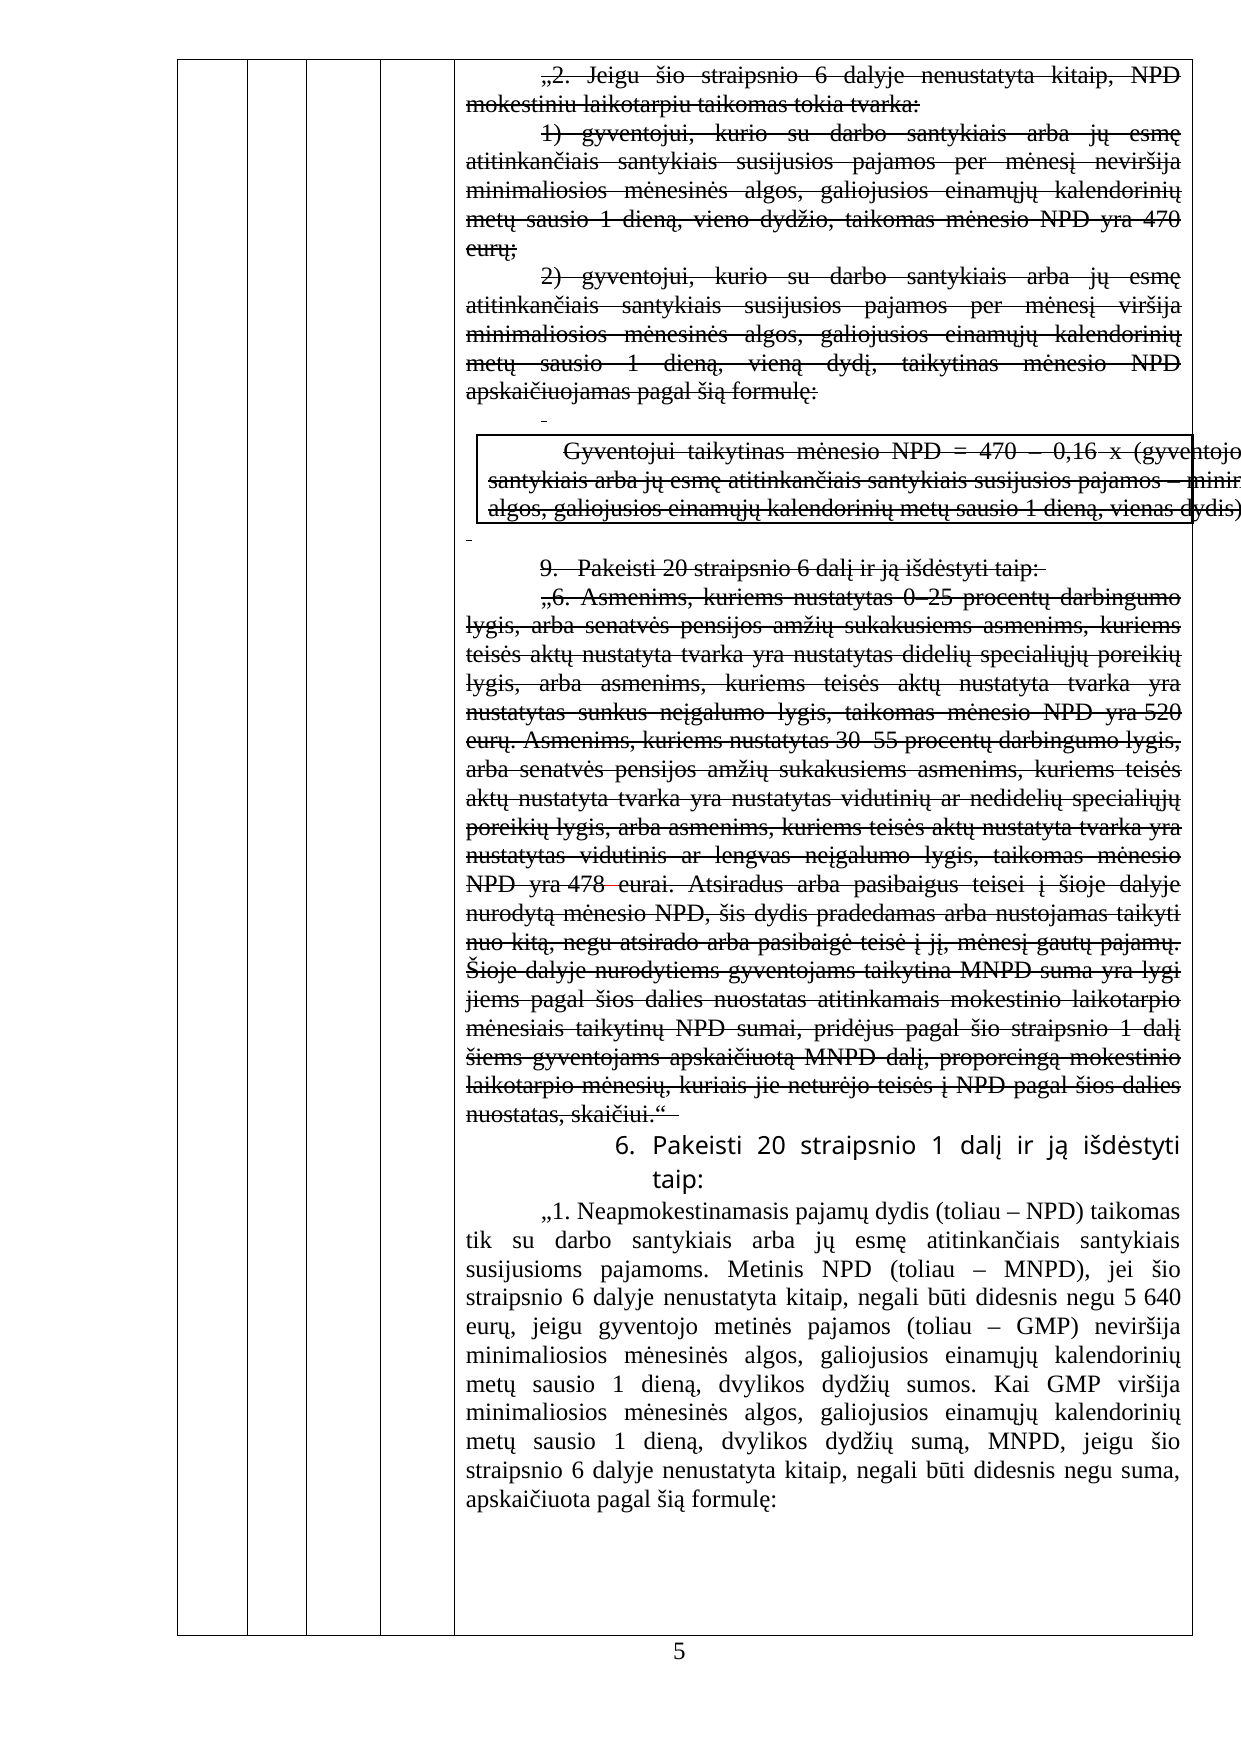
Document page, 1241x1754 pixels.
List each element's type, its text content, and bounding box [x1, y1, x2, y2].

table_cell [381, 60, 454, 1635]
table_header Gyventojui taikytinas mėnesio NPD = 470 – 0,16 x (gyventojo mėnesio su darbo santykiais arba jų esmę atitinkančiais santykiais susijusios pajamos – minimaliosios mėnesinės algos, galiojusios einamųjų kalendorinių metų sausio 1 dieną, vienas dydis).“ [478, 436, 1191, 522]
table_cell [307, 60, 380, 1635]
table_cell [248, 60, 306, 1635]
table_cell Argumentai: Lietuvos Respublikos gyventojų pajamų mokesčio įstatymo Nr. IX-1007 2, 6, 16, 20, 21 ir 27 straipsnių pakeitimo įstatymo projektas (toliau – Įstatymo projektas) parengtas atsižvelgiant į Lietuvos Respublikos Vyriausybės pristatytas mokesčių ir šešėlinės ekonomikos mažinimo struktūrines reformas. Įstatymo projekto rengėjai nurodo, kad pagrindiniai tikslai ir uždaviniai yra mažinti mokesčių naštą, ypač vidutines pajamas gaunantiems gyventojams. Siūloma 2019–2021 metais palaipsniui didinti šiuo metu Gyventojų pajamų mokesčio įstatyme nustatytus NPD, įskaitant individualius NPD riboto darbingumo asmenims, ir plėsti NPD taikymo apimtį. Verta pažymėti, kad abejones kelia ir progresinių tarifų įvedimas. Įstatymo projekto rengėjai siūlo įvesti dar vieną t.y. 25 proc. dydžio GPM tarifą. Tačiau jį įvedus kyla grėsmė, jog ateityje vis didesnė gyventojų pajamų dalis bus apmokestinama 25, o ne 21 proc. tarifu. Tikslinga išlaikyti proporcingumo ir lygiateisiškumo principą, tad manome, kad reikia nepritarti siūlymui taikyti diferencijuotą GPM tarifą. Pažymime ir tai, kad Įstatymo projekto 4 straipsniu numatytas NPD pereinamojo laikotarpio taikymas yra itin ydingas. Verta aiškiai nustatyti, kad jau nuo 2019 m. būtų taikomas 2,5 VDU. Pasiūlymas parengtas konsultuojantis su Lietuvos laisvosios rinkos institutu. Pasiūlymas: Pakeisti įstatymo projekto 2 straipsniu keičiamo įstatymo 6 straipsnio 11 dalį ir ją išdėstyti taip: „11. Gyventojo pajamos iš darbo santykių arba jų esmę atitinkančių santykių, išskyrus ligos, motinystės, tėvystės, vaiko priežiūros ir ilgalaikio darbo išmokas, apmokestinamos 21 procento pajamų mokesčio tarifu taip: 1) metinė pajamų dalis, neviršijanti 120 vidutinių šalies darbo užmokesčių (toliau – VDU), taikomų apdraustųjų asmenų 2019 metų valstybinio socialinio draudimo įmokų bazei skaičiuoti, apmokestinama 21 procento pajamų mokesčio tarifu; 2) metinė pajamų dalis, viršijanti 120 VDU, taikomų apdraustųjų asmenų 2019 metų valstybinio socialinio draudimo įmokų bazei skaičiuoti, apmokestinama 25 procentų pajamų mokesčio tarifu.“ 2. Pakeisti 6 straipsnio 11 dalį ir ją išdėstyti taip: „11. Gyventojo pajamos iš darbo santykių arba jų esmę atitinkančių santykių, išskyrus ligos, motinystės, tėvystės, vaiko priežiūros ir ilgalaikio darbo išmokas, apmokestinamos taip: 1) metinė pajamų dalis, neviršijanti 84vidutinių šalies darbo užmokesčių (toliau – VDU), taikomų apdraustųjų asmenų 2020 metų valstybinio socialinio draudimo įmokų bazei skaičiuoti, apmokestinama 21 procento pajamų mokesčio tarifu; 2) metinė pajamų dalis, viršijanti 84 VDU, taikomus apdraustųjų asmenų 2020metų valstybinio socialinio draudimo įmokų bazei skaičiuoti, apmokestinama 25 procentų pajamų mokesčio tarifu.“ 3. Pakeisti 6 straipsnio 11 dalį ir ją išdėstyti taip: „11. Gyventojo pajamos iš darbo santykių arba jų esmę atitinkančių santykių, išskyrus ligos, motinystės, tėvystės, vaiko priežiūros ir ilgalaikio darbo išmokas, apmokestinamos taip: 1) metinė pajamų dalis, neviršijanti 60 vidutinių šalies darbo užmokesčių (toliau – VDU), taikomų apdraustųjų asmenų 2021 metų valstybinio socialinio draudimo įmokų bazei skaičiuoti, apmokestinama 21 procento pajamų mokesčio tarifu; 2) metinė pajamų dalis, viršijanti 60 VDU, taikomų apdraustųjų asmenų 2021 metų valstybinio socialinio draudimo įmokų bazei skaičiuoti, apmokestinama 25 procentų pajamų mokesčio tarifu.“ 4. Pakeisti 6 straipsnio 11 dalį ir ją išdėstyti taip: „11. Gyventojo pajamos iš darbo santykių arba jų esmę atitinkančių santykių, išskyrus ligos, motinystės, tėvystės, vaiko priežiūros ir ilgalaikio darbo išmokas, apmokestinamos taip: 1) metinė pajamų dalis, neviršijanti 60 vidutinių šalies darbo užmokesčių (toliau – VDU), taikomų apdraustųjų asmenų einamųjų metų valstybinio socialinio draudimo įmokų bazei skaičiuoti, apmokestinama 21 procento pajamų mokesčio tarifu; 2) metinė pajamų dalis, viršijanti 60 VDU, taikomų apdraustųjų asmenų einamųjų metų valstybinio socialinio draudimo įmokų bazei skaičiuoti, apmokestinama 25 procentų pajamų mokesčio tarifu.“ Pakeisti įstatymo projekto 4 straipsniu keičiamo įstatymo 20 straipsnio 1, 2, 6 dalis ir jas išdėstyti taip: „1. Neapmokestinamasis pajamų dydis (toliau – NPD) taikomas tik su darbo santykiais arba jų esmę atitinkančiais santykiais susijusioms pajamoms. Metinis NPD (toliau – MNPD), jei šio straipsnio 6 dalyje nenustatyta kitaip, negali būti didesnis negu 3 360 eurų, jeigu gyventojo metinės pajamos (toliau – GMP) neviršija minimaliosios mėnesinės algos, galiojusios einamųjų kalendorinių metų sausio 1 dieną, dvylikos dydžių sumos. Kai GMP viršija minimaliosios mėnesinės algos, galiojusios einamųjų kalendorinių metų sausio 1 dieną, dvylikos dydžių sumą, MNPD, jeigu šio straipsnio 6 dalyje nenustatyta kitaip, negali būti didesnis negu suma, apskaičiuota pagal šią formulę: 2. Pakeisti 20 straipsnio 2 dalį ir ją išdėstyti taip: „2. Jeigu šio straipsnio 6 dalyje nenustatyta kitaip, NPD mokestiniu laikotarpiu taikomas tokia tvarka: 1) gyventojui, kurio su darbo santykiais arba jų esmę atitinkančiais santykiais susijusios pajamos per mėnesį neviršija minimaliosios mėnesinės algos, galiojusios einamųjų kalendorinių metų sausio 1 dieną, vieno dydžio, taikomas mėnesio NPD yra 280 eurų; 2) gyventojui, kurio su darbo santykiais arba jų esmę atitinkančiais santykiais susijusios pajamos per mėnesį viršija minimaliosios mėnesinės algos, galiojusios einamųjų kalendorinių metų sausio 1 dieną, vieną dydį, taikytinas mėnesio NPD apskaičiuojamas pagal šią formulę: 3. Pakeisti 20 straipsnio 6 dalį ir ją išdėstyti taip: „6. Asmenims, kuriems nustatytas 0–25 procentų darbingumo lygis, arba senatvės pensijos amžių sukakusiems asmenims, kuriems teisės aktų nustatyta tvarka yra nustatytas didelių specialiųjų poreikių lygis, arba asmenims, kuriems teisės aktų nustatyta tvarka yra nustatytas sunkus neįgalumo lygis, taikomas mėnesio NPD yra 330 eurų. Asmenims, kuriems nustatytas 30–55 procentų darbingumo lygis, arba senatvės pensijos amžių sukakusiems asmenims, kuriems teisės aktų nustatyta tvarka yra nustatytas vidutinių ar nedidelių specialiųjų poreikių lygis, arba asmenims, kuriems teisės aktų nustatyta tvarka yra nustatytas vidutinis ar lengvas neįgalumo lygis, taikomas mėnesio NPD yra 288 eurai. Atsiradus arba pasibaigus teisei į šioje dalyje nurodytą mėnesio NPD, šis dydis pradedamas arba nustojamas taikyti nuo kitą, negu atsirado arba pasibaigė teisė į jį, mėnesį gautų pajamų. Šioje dalyje nurodytiems gyventojams taikytina MNPD suma yra lygi jiems pagal šios dalies nuostatas atitinkamais mokestinio laikotarpio mėnesiais taikytinų NPD sumai, pridėjus pagal šio straipsnio 1 dalį šiems gyventojams apskaičiuotą MNPD dalį, proporcingą mokestinio laikotarpio mėnesių, kuriais jie neturėjo teisės į NPD pagal šios dalies nuostatas, skaičiui.“ 4. Pakeisti 20 straipsnio 1 dalį ir ją išdėstyti taip: „1. Neapmokestinamasis pajamų dydis (toliau – NPD) taikomas tik su darbo santykiais arba jų esmę atitinkančiais santykiais susijusioms pajamoms. Metinis NPD (toliau – MNPD), jei šio straipsnio 6 dalyje nenustatyta kitaip, negali būti didesnis negu 4 440 eurų, jeigu gyventojo metinės pajamos (toliau – GMP) neviršija minimaliosios mėnesinės algos, galiojusios einamųjų kalendorinių metų sausio 1 dieną, dvylikos dydžių sumos. Kai GMP viršija minimaliosios mėnesinės algos, galiojusios einamųjų kalendorinių metų sausio 1 dieną, dvylikos dydžių sumą, MNPD, jeigu šio straipsnio 6 dalyje nenustatyta kitaip, negali būti didesnis negu suma, apskaičiuota pagal šią formulę: 5. Pakeisti 20 straipsnio 2 dalį ir ją išdėstyti taip: „2. Jeigu šio straipsnio 6 dalyje nenustatyta kitaip, NPD mokestiniu laikotarpiu taikomas tokia tvarka: 1) gyventojui, kurio su darbo santykiais arba jų esmę atitinkančiais santykiais susijusios pajamos per mėnesį neviršija minimaliosios mėnesinės algos, galiojusios einamųjų kalendorinių metų sausio 1 dieną, vieno dydžio, taikomas mėnesio NPD yra 370 eurų; 2) gyventojui, kurio su darbo santykiais arba jų esmę atitinkančiais santykiais susijusios pajamos per mėnesį viršija minimaliosios mėnesinės algos, galiojusios einamųjų kalendorinių metų sausio 1 dieną, vieną dydį, taikytinas mėnesio NPD apskaičiuojamas pagal šią formulę: 6. Pakeisti 20 straipsnio 6 dalį ir ją išdėstyti taip: „6. Asmenims, kuriems nustatytas 0–25 procentų darbingumo lygis, arba senatvės pensijos amžių sukakusiems asmenims, kuriems teisės aktų nustatyta tvarka yra nustatytas didelių specialiųjų poreikių lygis, arba asmenims, kuriems teisės aktų nustatyta tvarka yra nustatytas sunkus neįgalumo lygis, taikomas mėnesio NPD yra 420 eurų. Asmenims, kuriems nustatytas 30–55 procentų darbingumo lygis, arba senatvės pensijos amžių sukakusiems asmenims, kuriems teisės aktų nustatyta tvarka yra nustatytas vidutinių ar nedidelių specialiųjų poreikių lygis, arba asmenims, kuriems teisės aktų nustatyta tvarka yra nustatytas vidutinis ar lengvas neįgalumo lygis, taikomas mėnesio NPD yra 378 eurai. Atsiradus arba pasibaigus teisei į šioje dalyje nurodytą mėnesio NPD, šis dydis pradedamas arba nustojamas taikyti nuo kitą, negu atsirado arba pasibaigė teisė į jį, mėnesį gautų pajamų. Šioje dalyje nurodytiems gyventojams taikytina MNPD suma yra lygi jiems pagal šios dalies nuostatas atitinkamais mokestinio laikotarpio mėnesiais taikytinų NPD sumai, pridėjus pagal šio straipsnio 1 dalį šiems gyventojams apskaičiuotą MNPD dalį, proporcingą mokestinio laikotarpio mėnesių, kuriais jie neturėjo teisės į NPD pagal šios dalies nuostatas, skaičiui.“ 7. Pakeisti 20 straipsnio 1 dalį ir ją išdėstyti taip: „1. Neapmokestinamasis pajamų dydis (toliau – NPD) taikomas tik su darbo santykiais arba jų esmę atitinkančiais santykiais susijusioms pajamoms. Metinis NPD (toliau – MNPD), jei šio straipsnio 6 dalyje nenustatyta kitaip, negali būti didesnis negu 5 640 eurų, jeigu gyventojo metinės pajamos (toliau – GMP) neviršija minimaliosios mėnesinės algos, galiojusios einamųjų kalendorinių metų sausio 1 dieną, dvylikos dydžių sumos. Kai GMP viršija minimaliosios mėnesinės algos, galiojusios einamųjų kalendorinių metų sausio 1 dieną, dvylikos dydžių sumą, MNPD, jeigu šio straipsnio 6 dalyje nenustatyta kitaip, negali būti didesnis negu suma, apskaičiuota pagal šią formulę: 8. Pakeisti 20 straipsnio 2 dalį ir ją išdėstyti taip: „2. Jeigu šio straipsnio 6 dalyje nenustatyta kitaip, NPD mokestiniu laikotarpiu taikomas tokia tvarka: 1) gyventojui, kurio su darbo santykiais arba jų esmę atitinkančiais santykiais susijusios pajamos per mėnesį neviršija minimaliosios mėnesinės algos, galiojusios einamųjų kalendorinių metų sausio 1 dieną, vieno dydžio, taikomas mėnesio NPD yra 470 eurų; 2) gyventojui, kurio su darbo santykiais arba jų esmę atitinkančiais santykiais susijusios pajamos per mėnesį viršija minimaliosios mėnesinės algos, galiojusios einamųjų kalendorinių metų sausio 1 dieną, vieną dydį, taikytinas mėnesio NPD apskaičiuojamas pagal šią formulę: 9. Pakeisti 20 straipsnio 6 dalį ir ją išdėstyti taip: „6. Asmenims, kuriems nustatytas 0–25 procentų darbingumo lygis, arba senatvės pensijos amžių sukakusiems asmenims, kuriems teisės aktų nustatyta tvarka yra nustatytas didelių specialiųjų poreikių lygis, arba asmenims, kuriems teisės aktų nustatyta tvarka yra nustatytas sunkus neįgalumo lygis, taikomas mėnesio NPD yra 520 eurų. Asmenims, kuriems nustatytas 30–55 procentų darbingumo lygis, arba senatvės pensijos amžių sukakusiems asmenims, kuriems teisės aktų nustatyta tvarka yra nustatytas vidutinių ar nedidelių specialiųjų poreikių lygis, arba asmenims, kuriems teisės aktų nustatyta tvarka yra nustatytas vidutinis ar lengvas neįgalumo lygis, taikomas mėnesio NPD yra 478 eurai. Atsiradus arba pasibaigus teisei į šioje dalyje nurodytą mėnesio NPD, šis dydis pradedamas arba nustojamas taikyti nuo kitą, negu atsirado arba pasibaigė teisė į jį, mėnesį gautų pajamų. Šioje dalyje nurodytiems gyventojams taikytina MNPD suma yra lygi jiems pagal šios dalies nuostatas atitinkamais mokestinio laikotarpio mėnesiais taikytinų NPD sumai, pridėjus pagal šio straipsnio 1 dalį šiems gyventojams apskaičiuotą MNPD dalį, proporcingą mokestinio laikotarpio mėnesių, kuriais jie neturėjo teisės į NPD pagal šios dalies nuostatas, skaičiui.“ Pakeisti 20 straipsnio 1 dalį ir ją išdėstyti taip: „1. Neapmokestinamasis pajamų dydis (toliau – NPD) taikomas tik su darbo santykiais arba jų esmę atitinkančiais santykiais susijusioms pajamoms. Metinis NPD (toliau – MNPD), jei šio straipsnio 6 dalyje nenustatyta kitaip, negali būti didesnis negu 5 640 eurų, jeigu gyventojo metinės pajamos (toliau – GMP) neviršija minimaliosios mėnesinės algos, galiojusios einamųjų kalendorinių metų sausio 1 dieną, dvylikos dydžių sumos. Kai GMP viršija minimaliosios mėnesinės algos, galiojusios einamųjų kalendorinių metų sausio 1 dieną, dvylikos dydžių sumą, MNPD, jeigu šio straipsnio 6 dalyje nenustatyta kitaip, negali būti didesnis negu suma, apskaičiuota pagal šią formulę: Pakeisti 20 straipsnio 2 dalį ir ją išdėstyti taip: „2. Jeigu šio straipsnio 6 dalyje nenustatyta kitaip, NPD mokestiniu laikotarpiu taikomas tokia tvarka: 1) gyventojui, kurio su darbo santykiais arba jų esmę atitinkančiais santykiais susijusios pajamos per mėnesį neviršija minimaliosios mėnesinės algos, galiojusios einamųjų kalendorinių metų sausio 1 dieną, vieno dydžio, taikomas mėnesio NPD yra 470 eurų; 2) gyventojui, kurio su darbo santykiais arba jų esmę atitinkančiais santykiais susijusios pajamos per mėnesį viršija minimaliosios mėnesinės algos, galiojusios einamųjų kalendorinių metų sausio 1 dieną, vieną dydį, taikytinas mėnesio NPD apskaičiuojamas pagal šią formulę: Pakeisti 20 straipsnio 6 dalį ir ją išdėstyti taip: „6. Asmenims, kuriems nustatytas 0–25 procentų darbingumo lygis, arba senatvės pensijos amžiaus sulaukusiems asmenims, kuriems teisės aktų nustatyta tvarka yra nustatytas didelių specialiųjų poreikių lygis, arba asmenims, kuriems teisės aktų nustatyta tvarka yra nustatytas sunkus neįgalumo lygis, taikomas mėnesio NPD yra 520 eurų. Asmenims, kuriems nustatytas 30–55 procentų darbingumo lygis, arba senatvės pensijos amžiaus sulaukusiems asmenims, kuriems teisės aktų nustatyta tvarka yra nustatytas vidutinių ar nedidelių specialiųjų poreikių lygis, arba asmenims, kuriems teisės aktų nustatyta tvarka yra nustatytas vidutinis ar lengvas neįgalumo lygis, taikomas mėnesio NPD yra 478 eurai. Atsiradus arba pasibaigus teisei į šioje dalyje nurodytą mėnesio NPD, šis dydis pradedamas arba nustojamas taikyti nuo kitą, negu atsirado arba pasibaigė teisė į jį, mėnesį gautų pajamų. Šioje dalyje nurodytiems gyventojams taikytina MNPD suma yra lygi jiems pagal šios dalies nuostatas atitinkamais mokestinio laikotarpio mėnesiais taikytinų NPD sumai, pridėjus pagal šio straipsnio 1 dalį šiems gyventojams apskaičiuotą MNPD dalį, proporcingą mokestinio laikotarpio mėnesių, kuriais jie neturėjo teisės į NPD pagal šios dalies nuostatas, skaičiui.“ Pakeisti įstatymo projekto 7 straipsniu keičiamo 20 straipsnio 1-4 dalis ir jas išdėstyti taip: “1. Šis įstatymas, išskyrus šio įstatymo 2 straipsnio 2, 3, 4 dalis, 4 straipsnio 4, 5, 6, 7, 8, 9 dalis, 5 straipsnio 3 ir 5 dalis ir šio straipsnio 5 dalį, įsigalioja 2019 m. sausio 1 d. 2. Šio įstatymo 2 straipsnio 2 dalis ir 4 straipsnio 4, 5, 6 dalys įsigalioja 2020 m. sausio 1 d. 3. Šio įstatymo 2 straipsnio 3 dalis ir 4 straipsnio 7, 8, 9 dalys įsigalioja 2021 m. sausio 1 d. 4. Šio įstatymo 2 straipsnio 4 dalis, 5 straipsnio 3 ir 5 dalys įsigalioja 2022 m. sausio 1 d. [455, 60, 1192, 1635]
table_cell [178, 60, 247, 1635]
